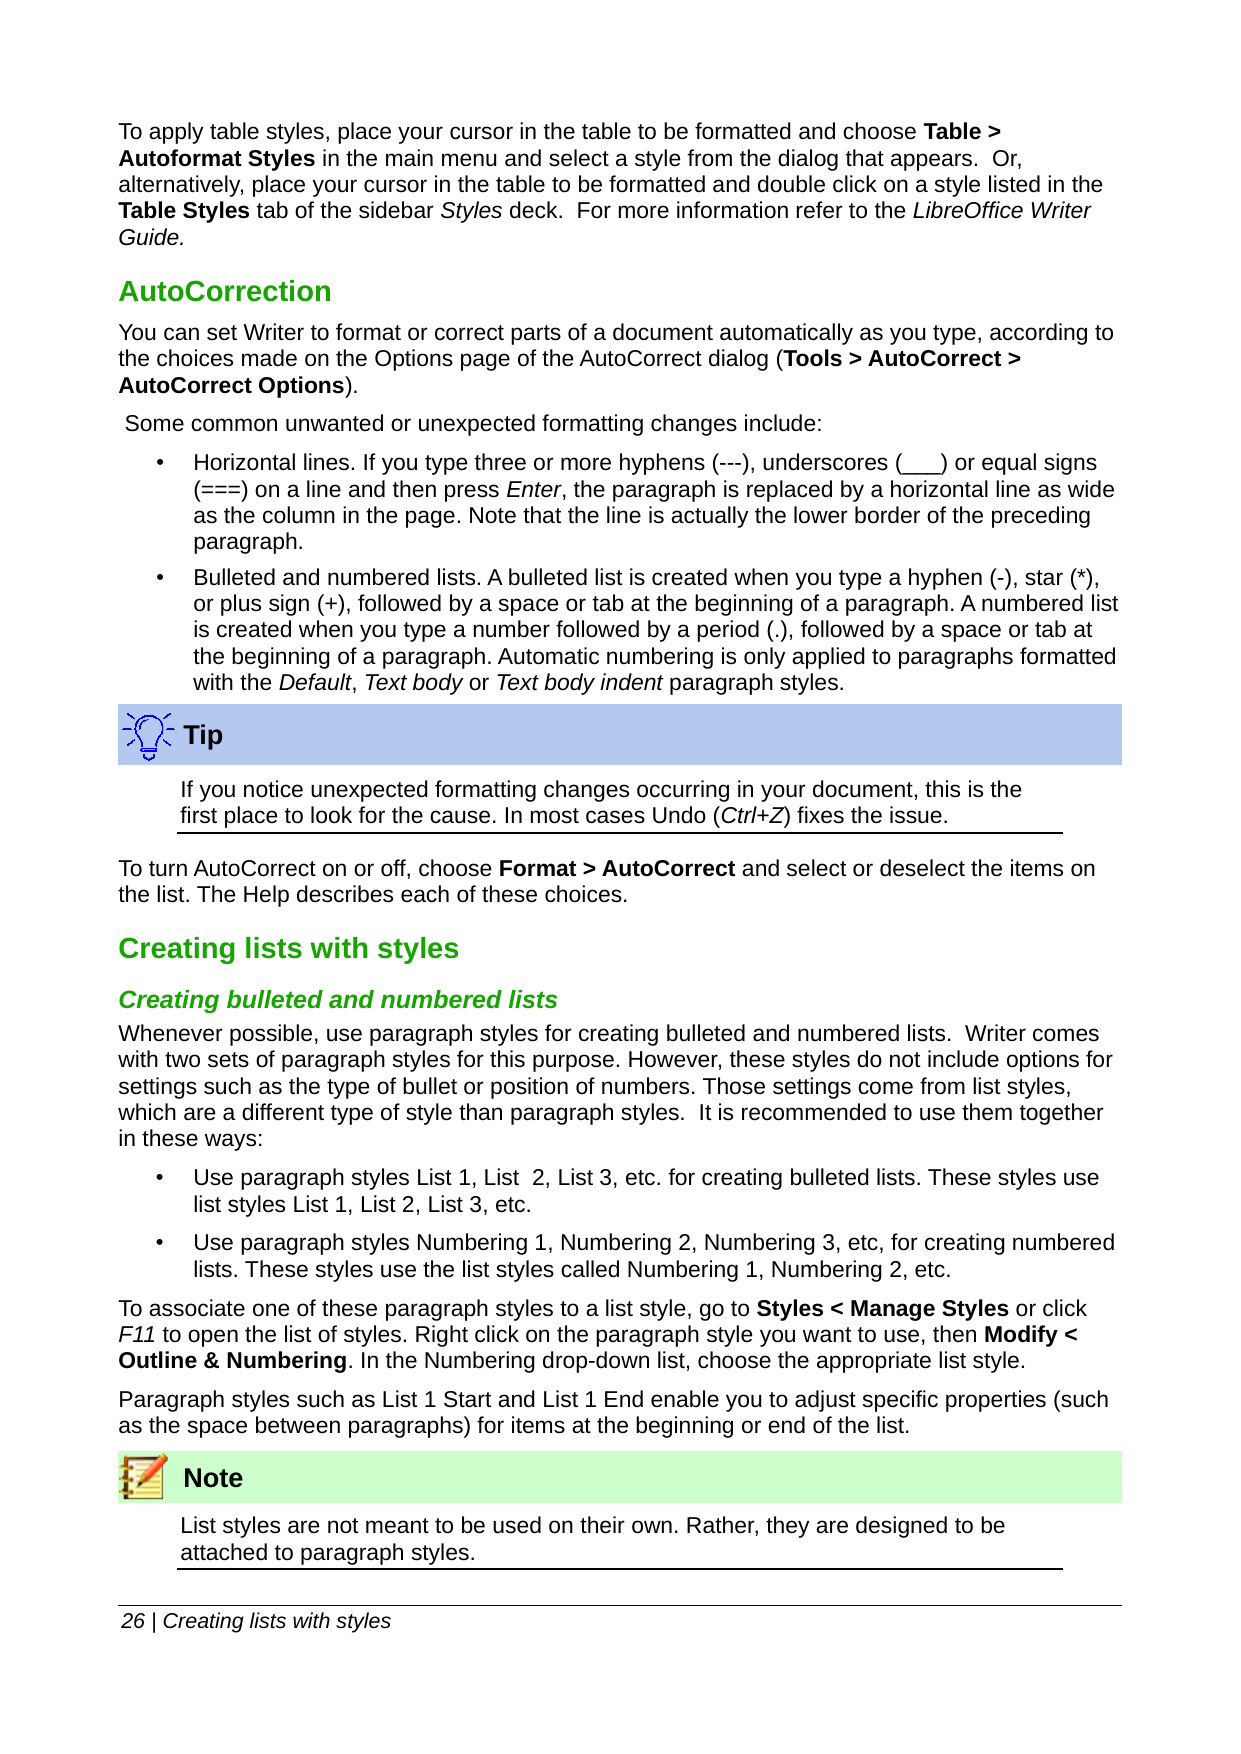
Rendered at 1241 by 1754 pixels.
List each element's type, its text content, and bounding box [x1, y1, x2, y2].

text Paragraph styles such as List 1 Start and List 1 End enable you to adjust specific properties (such as the space between paragraphs) for items at the beginning or end of the list. [118, 1386, 1122, 1439]
subtitle Creating bulleted and numbered lists [118, 985, 1122, 1014]
subtitle AutoCorrection [118, 273, 1122, 307]
list Horizontal lines. If you type three or more hyphens (---), underscores (___) or equal signs (===) on a line and then press Enter, the paragraph is replaced by a horizontal line as wide as the column in the page. Note that the line is actually the lower border of the preceding paragraph. [156, 449, 1122, 555]
text If you notice unexpected formatting changes occurring in your document, this is the first place to look for the cause. In most cases Undo (Ctrl+Z) fixes the issue. [177, 773, 1063, 832]
text To turn AutoCorrect on or off, choose Format > AutoCorrect and select or deselect the items on the list. The Help describes each of these choices. [118, 855, 1122, 907]
list Use paragraph styles Numbering 1, Numbering 2, Numbering 3, etc, for creating numbered lists. These styles use the list styles called Numbering 1, Numbering 2, etc. [156, 1229, 1122, 1282]
text Whenever possible, use paragraph styles for creating bulleted and numbered lists. Writer comes with two sets of paragraph styles for this purpose. However, these styles do not include options for settings such as the type of bullet or position of numbers. Those settings come from list styles, which are a different type of style than paragraph styles. It is recommended to use them together in these ways: [118, 1020, 1122, 1152]
subtitle Note [118, 1451, 1122, 1503]
text List styles are not meant to be used on their own. Rather, they are designed to be attached to paragraph styles. [177, 1509, 1063, 1568]
list Bulleted and numbered lists. A bulleted list is created when you type a hyphen (-), star (*), or plus sign (+), followed by a space or tab at the beginning of a paragraph. A numbered list is created when you type a number followed by a period (.), followed by a space or tab at the beginning of a paragraph. Automatic numbering is only applied to paragraphs formatted with the Default, Text body or Text body indent paragraph styles. [156, 563, 1122, 695]
subtitle Tip [118, 704, 1122, 765]
subtitle Creating lists with styles [118, 931, 1122, 964]
picture [119, 1452, 170, 1503]
text To apply table styles, place your cursor in the table to be formatted and choose Table > Autoformat Styles in the main menu and select a style from the dialog that appears. Or, alternatively, place your cursor in the table to be formatted and double click on a style listed in the Table Styles tab of the sidebar Styles deck. For more information refer to the LibreOffice Writer Guide. [118, 118, 1122, 250]
text To associate one of these paragraph styles to a list style, go to Styles < Manage Styles or click F11 to open the list of styles. Right click on the paragraph style you want to use, then Modify < Outline & Numbering. In the Numbering drop-down list, choose the appropriate list style. [118, 1294, 1122, 1374]
text You can set Writer to format or correct parts of a document automatically as you type, according to the choices made on the Options page of the AutoCorrect dialog (Tools > AutoCorrect > AutoCorrect Options). [118, 319, 1122, 398]
text Some common unwanted or unexpected formatting changes include: [118, 410, 1122, 437]
picture [119, 705, 179, 765]
list Use paragraph styles List 1, List 2, List 3, etc. for creating bulleted lists. These styles use list styles List 1, List 2, List 3, etc. [156, 1164, 1122, 1217]
